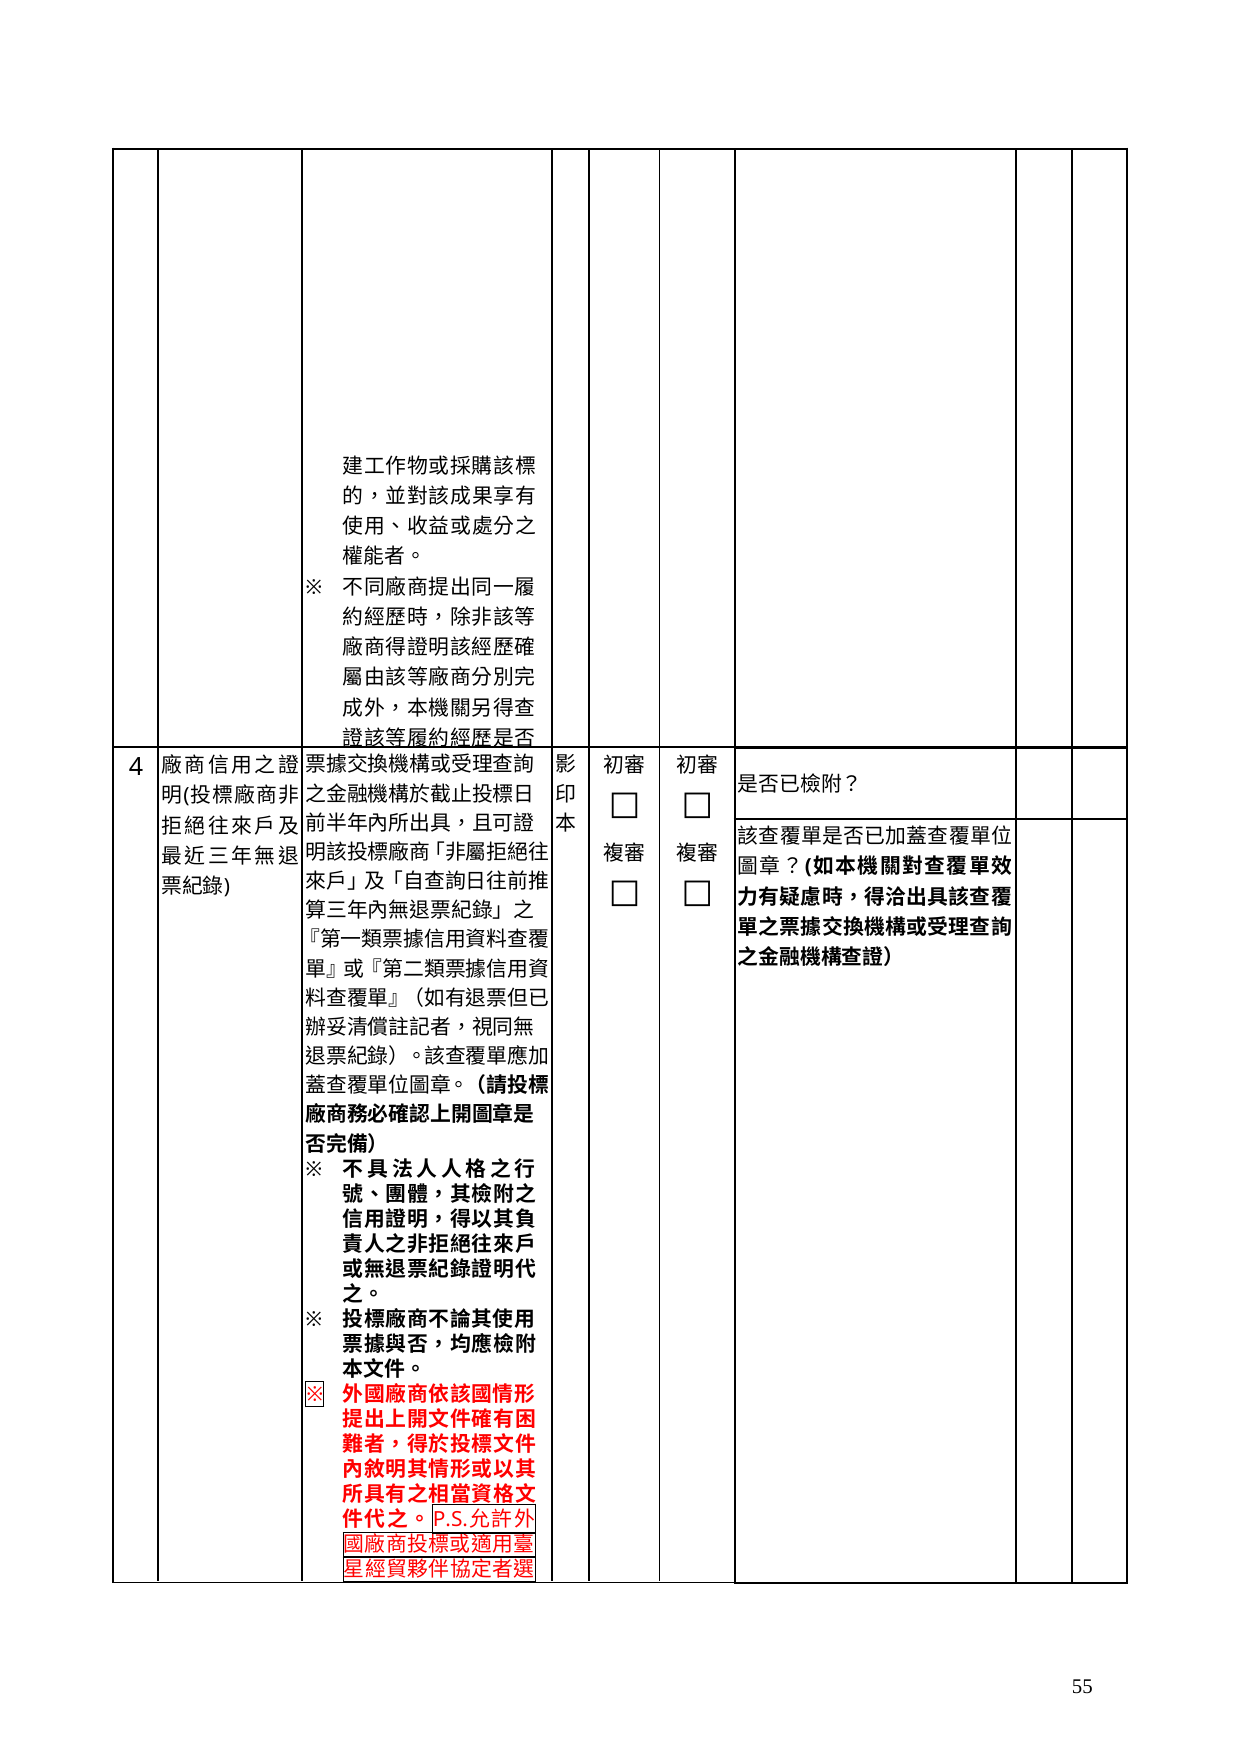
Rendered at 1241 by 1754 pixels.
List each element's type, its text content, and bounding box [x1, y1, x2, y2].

table_cell [590, 150, 659, 746]
table_cell 該查覆單是否已加蓋查覆單位圖章？(如本機關對查覆單效力有疑慮時，得洽出具該查覆單之票據交換機構或受理查詢之金融機構查證） [736, 820, 1015, 1582]
table_cell 4 [114, 748, 158, 1582]
table_cell 投標廠商之經歷證明文件應為： 1依法令規定核給之結算驗收證明書，或； 2原始定作人、總承攬廠商或機關(構)出具之完成證明，或； 3 契約連同驗收紀錄，或； 4 其他經本機關或招標機認可之證明文件。 上開證明文件如無法充分證明規定資格時，應另附相關文件（如結算驗收證明書之明細表）以佐證之。 「原始定作人(業主)」指以享有工作成果為目的，出資規劃、興建工作物或採購該標的，並對該成果享有使用、收益或處分之權能者。 不同廠商提出同一履約經歷時，除非該等廠商得證明該經歷確屬由該等廠商分別完成外，本機關另得查證該等履約經歷是否屬實。 外國廠商依該國情形提出上開文件確有困難者，得於投標文件內敘明其情形或以其所具有之相當資格文件代之。P.S.允許外國廠商投標或適用臺星經貿夥伴協定者選用。 [303, 150, 551, 746]
table_cell [159, 150, 301, 746]
table_cell [1073, 150, 1126, 746]
table_cell 票據交換機構或受理查詢之金融機構於截止投標日前半年內所出具，且可證明該投標廠商「非屬拒絕往來戶」及「自查詢日往前推算三年內無退票紀錄」之『第一類票據信用資料查覆單』或『第二類票據信用資料查覆單』（如有退票但已辦妥清償註記者，視同無退票紀錄）。該查覆單應加蓋查覆單位圖章。（請投標廠商務必確認上開圖章是否完備） 不具法人人格之行號、團體，其檢附之信用證明，得以其負責人之非拒絕往來戶或無退票紀錄證明代之。 投標廠商不論其使用票據與否，均應檢附本文件。 外國廠商依該國情形提出上開文件確有困難者，得於投標文件內敘明其情形或以其所具有之相當資格文件代之。P.S.允許外國廠商投標或適用臺星經貿夥伴協定者選用。 [302, 748, 552, 1582]
table_cell [1017, 820, 1071, 1582]
table_cell [1073, 820, 1126, 1582]
table_cell [1073, 749, 1126, 817]
table_cell 初審 □ 複審 □ [660, 748, 734, 1582]
table_cell 初審 □ 複審 □ [589, 748, 659, 1582]
table_cell 廠商信用之證明(投標廠商非拒絕往來戶及最近三年無退票紀錄) [158, 748, 302, 1582]
table_cell [660, 150, 734, 746]
table_cell 影印本 [552, 748, 589, 1582]
table_cell [553, 150, 588, 746]
table_cell [114, 150, 157, 746]
table_cell [736, 150, 1015, 746]
table_cell [1017, 749, 1071, 817]
table_cell [1017, 150, 1071, 746]
table_cell 是否已檢附？ [736, 749, 1015, 817]
